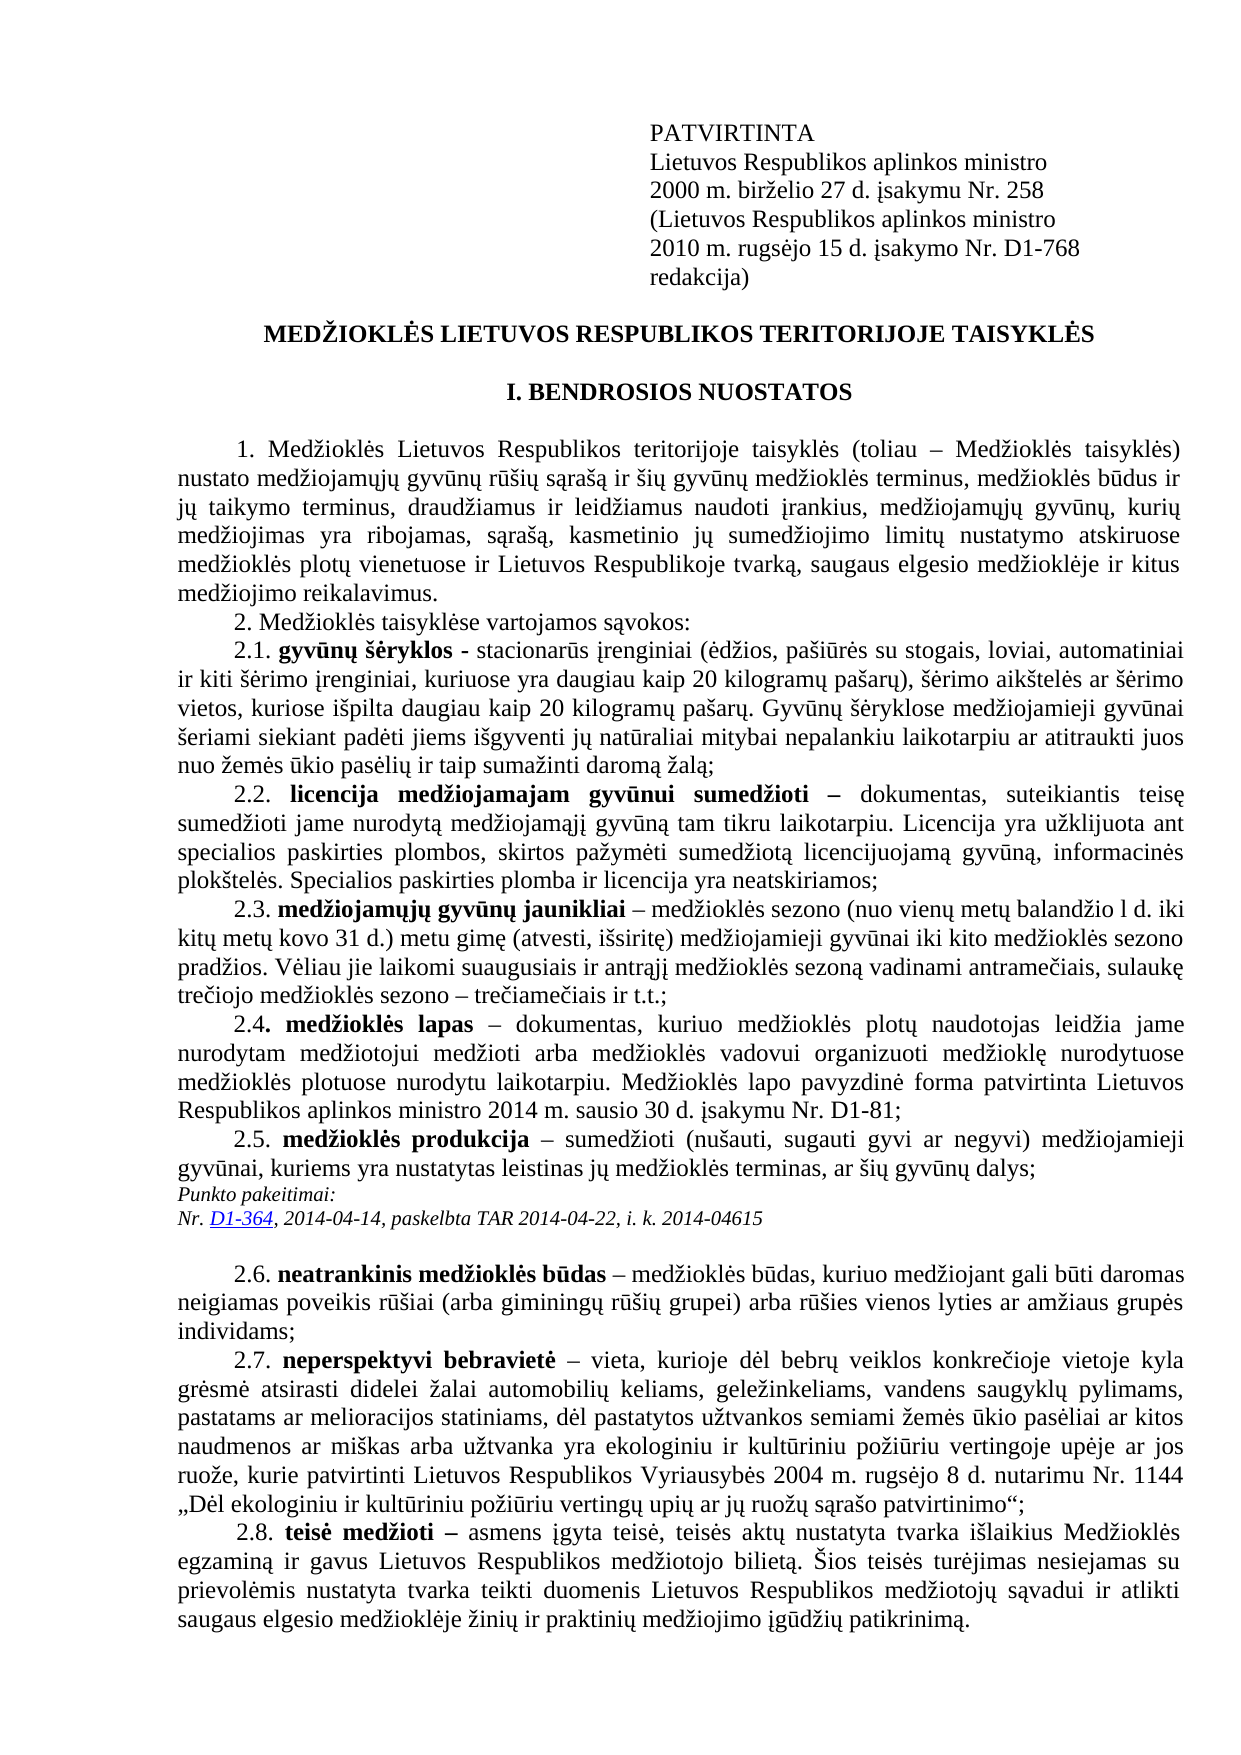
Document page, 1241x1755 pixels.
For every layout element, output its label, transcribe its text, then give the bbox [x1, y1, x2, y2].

text 1. Medžioklės Lietuvos Respublikos teritorijoje taisyklės (toliau – Medžioklės taisyklės) nustato medžiojamųjų gyvūnų rūšių sąrašą ir šių gyvūnų medžioklės terminus, medžioklės būdus ir jų taikymo terminus, draudžiamus ir leidžiamus naudoti įrankius, medžiojamųjų gyvūnų, kurių medžiojimas yra ribojamas, sąrašą, kasmetinio jų sumedžiojimo limitų nustatymo atskiruose medžioklės plotų vienetuose ir Lietuvos Respublikoje tvarką, saugaus elgesio medžioklėje ir kitus medžiojimo reikalavimus. [177, 434, 1181, 607]
text Lietuvos Respublikos aplinkos ministro [649, 147, 1181, 176]
text PATVIRTINTA [649, 118, 1181, 147]
text I. BENDROSIOS NUOSTATOS [177, 377, 1181, 406]
text 2.8. teisė medžioti – asmens įgyta teisė, teisės aktų nustatyta tvarka išlaikius Medžioklės egzaminą ir gavus Lietuvos Respublikos medžiotojo bilietą. Šios teisės turėjimas nesiejamas su prievolėmis nustatyta tvarka teikti duomenis Lietuvos Respublikos medžiotojų sąvadui ir atlikti saugaus elgesio medžioklėje žinių ir praktinių medžiojimo įgūdžių patikrinimą. [177, 1517, 1181, 1632]
text 2.1. gyvūnų šėryklos - stacionarūs įrenginiai (ėdžios, pašiūrės su stogais, loviai, automatiniai ir kiti šėrimo įrenginiai, kuriuose yra daugiau kaip 20 kilogramų pašarų), šėrimo aikštelės ar šėrimo vietos, kuriose išpilta daugiau kaip 20 kilogramų pašarų. Gyvūnų šėryklose medžiojamieji gyvūnai šeriami siekiant padėti jiems išgyventi jų natūraliai mitybai nepalankiu laikotarpiu ar atitraukti juos nuo žemės ūkio pasėlių ir taip sumažinti daromą žalą; [177, 636, 1185, 779]
text (Lietuvos Respublikos aplinkos ministro [649, 204, 1181, 233]
text 2010 m. rugsėjo 15 d. įsakymo Nr. D1-768 redakcija) [649, 233, 1181, 291]
text 2.4. medžioklės lapas – dokumentas, kuriuo medžioklės plotų naudotojas leidžia jame nurodytam medžiotojui medžioti arba medžioklės vadovui organizuoti medžioklę nurodytuose medžioklės plotuose nurodytu laikotarpiu. Medžioklės lapo pavyzdinė forma patvirtinta Lietuvos Respublikos aplinkos ministro 2014 m. sausio 30 d. įsakymu Nr. D1-81; [177, 1009, 1185, 1124]
text 2.7. neperspektyvi bebravietė – vieta, kurioje dėl bebrų veiklos konkrečioje vietoje kyla grėsmė atsirasti didelei žalai automobilių keliams, geležinkeliams, vandens saugyklų pylimams, pastatams ar melioracijos statiniams, dėl pastatytos užtvankos semiami žemės ūkio pasėliai ar kitos naudmenos ar miškas arba užtvanka yra ekologiniu ir kultūriniu požiūriu vertingoje upėje ar jos ruože, kurie patvirtinti Lietuvos Respublikos Vyriausybės 2004 m. rugsėjo 8 d. nutarimu Nr. 1144 „Dėl ekologiniu ir kultūriniu požiūriu vertingų upių ar jų ruožų sąrašo patvirtinimo“; [177, 1345, 1185, 1517]
text MEDŽIOKLĖS LIETUVOS RESPUBLIKOS TERITORIJOJE TAISYKLĖS [177, 319, 1181, 348]
text Punkto pakeitimai: [177, 1182, 1181, 1206]
text 2000 m. birželio 27 d. įsakymu Nr. 258 [649, 176, 1181, 204]
text 2.2. licencija medžiojamajam gyvūnui sumedžioti – dokumentas, suteikiantis teisę sumedžioti jame nurodytą medžiojamąjį gyvūną tam tikru laikotarpiu. Licencija yra užklijuota ant specialios paskirties plombos, skirtos pažymėti sumedžiotą licencijuojamą gyvūną, informacinės plokštelės. Specialios paskirties plomba ir licencija yra neatskiriamos; [177, 779, 1185, 894]
text 2.5. medžioklės produkcija – sumedžioti (nušauti, sugauti gyvi ar negyvi) medžiojamieji gyvūnai, kuriems yra nustatytas leistinas jų medžioklės terminas, ar šių gyvūnų dalys; [177, 1124, 1185, 1182]
text Nr. D1-364, 2014-04-14, paskelbta TAR 2014-04-22, i. k. 2014-04615 [177, 1206, 1181, 1230]
text 2. Medžioklės taisyklėse vartojamos sąvokos: [177, 607, 1181, 636]
text 2.3. medžiojamųjų gyvūnų jaunikliai – medžioklės sezono (nuo vienų metų balandžio l d. iki kitų metų kovo 31 d.) metu gimę (atvesti, išsiritę) medžiojamieji gyvūnai iki kito medžioklės sezono pradžios. Vėliau jie laikomi suaugusiais ir antrąjį medžioklės sezoną vadinami antramečiais, sulaukę trečiojo medžioklės sezono – trečiamečiais ir t.t.; [177, 894, 1185, 1009]
text 2.6. neatrankinis medžioklės būdas – medžioklės būdas, kuriuo medžiojant gali būti daromas neigiamas poveikis rūšiai (arba giminingų rūšių grupei) arba rūšies vienos lyties ar amžiaus grupės individams; [177, 1259, 1185, 1345]
